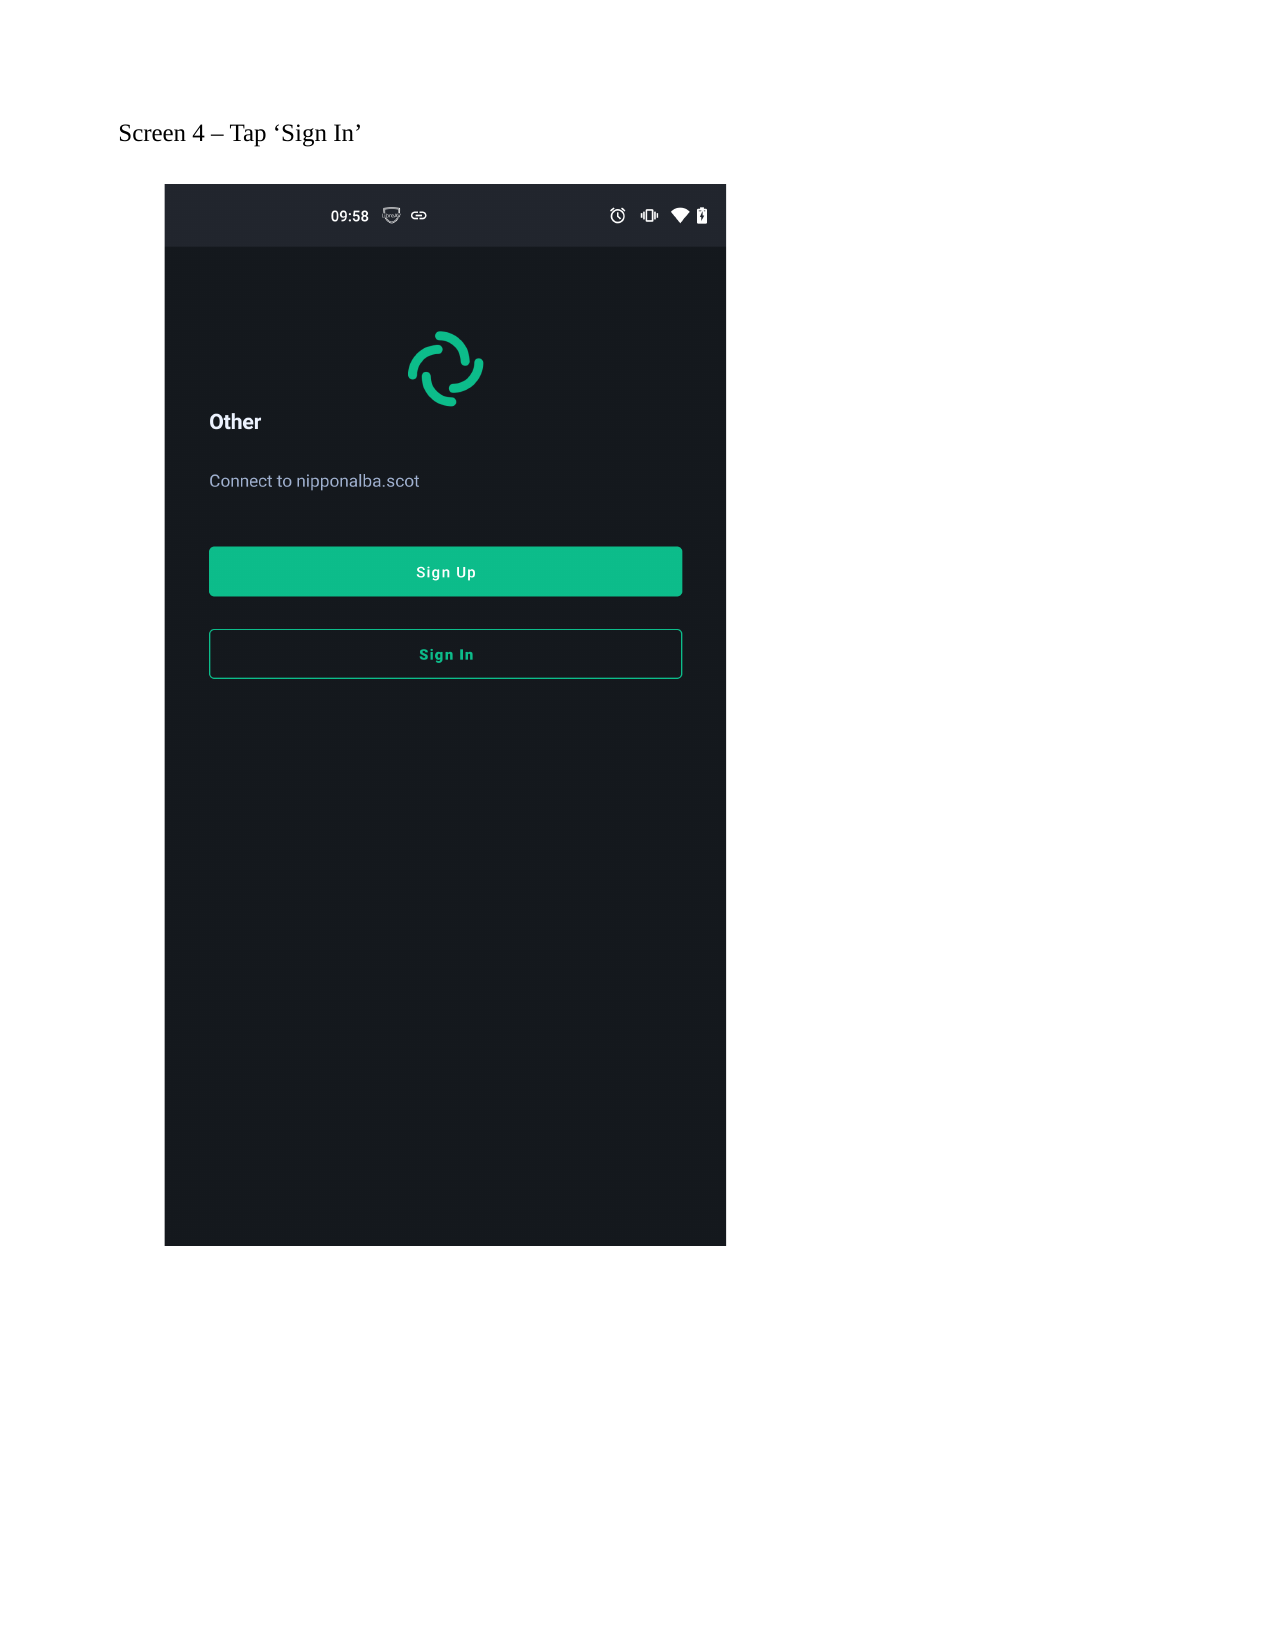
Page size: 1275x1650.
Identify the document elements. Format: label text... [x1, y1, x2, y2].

text Screen 4 – Tap ‘Sign In’ [118, 118, 1157, 147]
picture [164, 184, 727, 1246]
